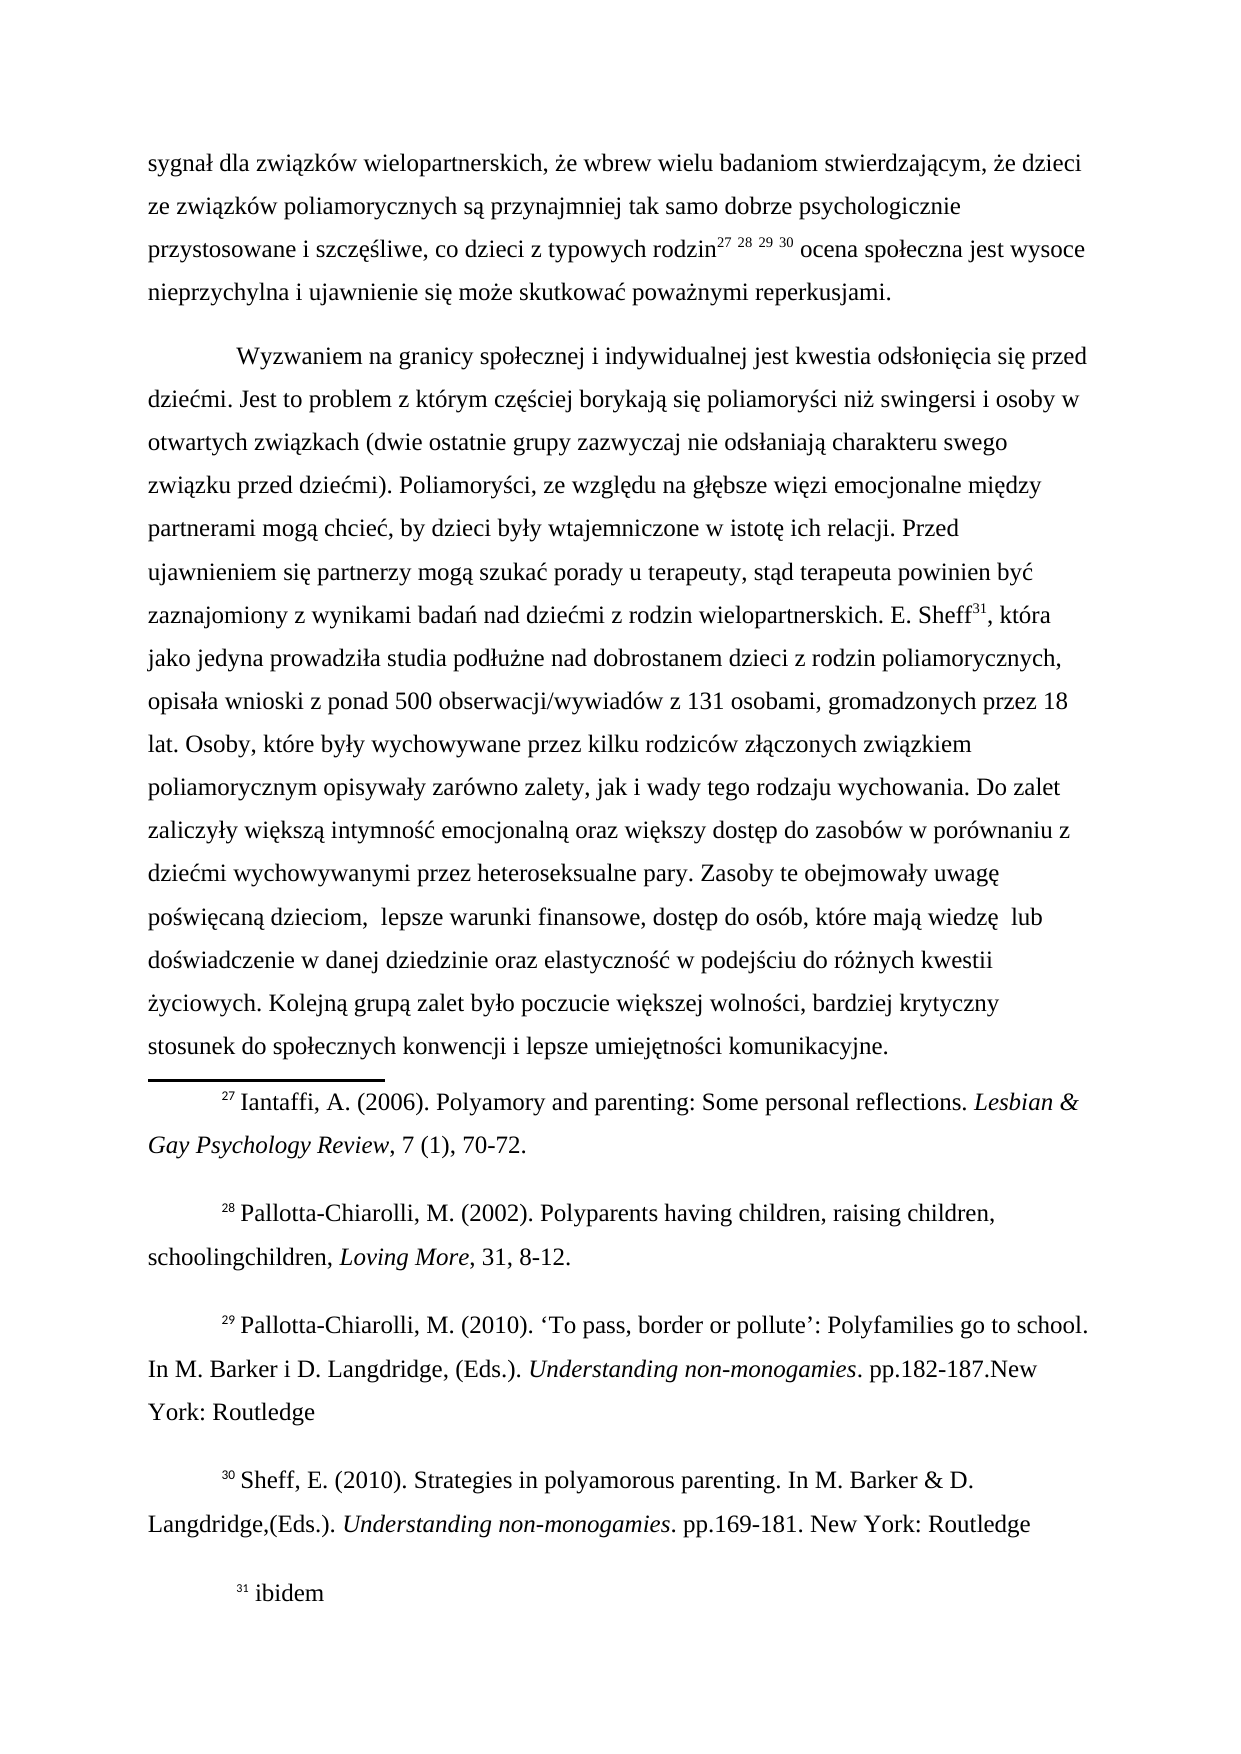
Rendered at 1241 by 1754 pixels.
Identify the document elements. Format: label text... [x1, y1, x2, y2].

text Pallotta-Chiarolli, M. (2002). Polyparents having children, raising children, schoolingchildren, Loving More, 31, 8-12. [148, 1198, 1093, 1271]
text ibidem [148, 1578, 1093, 1606]
text sygnał dla związków wielopartnerskich, że wbrew wielu badaniom stwierdzającym, że dzieci ze związków poliamorycznych są przynajmniej tak samo dobrze psychologicznie przystosowane i szczęśliwe, co dzieci z typowych rodzin ocena społeczna jest wysoce nieprzychylna i ujawnienie się może skutkować poważnymi reperkusjami. [148, 148, 1093, 306]
text Wyzwaniem na granicy społecznej i indywidualnej jest kwestia odsłonięcia się przed dziećmi. Jest to problem z którym częściej borykają się poliamoryści niż swingersi i osoby w otwartych związkach (dwie ostatnie grupy zazwyczaj nie odsłaniają charakteru swego związku przed dziećmi). Poliamoryści, ze względu na głębsze więzi emocjonalne między partnerami mogą chcieć, by dzieci były wtajemniczone w istotę ich relacji. Przed ujawnieniem się partnerzy mogą szukać porady u terapeuty, stąd terapeuta powinien być zaznajomiony z wynikami badań nad dziećmi z rodzin wielopartnerskich. E. Sheff, która jako jedyna prowadziła studia podłużne nad dobrostanem dzieci z rodzin poliamorycznych, opisała wnioski z ponad 500 obserwacji/wywiadów z 131 osobami, gromadzonych przez 18 lat. Osoby, które były wychowywane przez kilku rodziców złączonych związkiem poliamorycznym opisywały zarówno zalety, jak i wady tego rodzaju wychowania. Do zalet zaliczyły większą intymność emocjonalną oraz większy dostęp do zasobów w porównaniu z dziećmi wychowywanymi przez heteroseksualne pary. Zasoby te obejmowały uwagę poświęcaną dzieciom, lepsze warunki finansowe, dostęp do osób, które mają wiedzę lub doświadczenie w danej dziedzinie oraz elastyczność w podejściu do różnych kwestii życiowych. Kolejną grupą zalet było poczucie większej wolności, bardziej krytyczny stosunek do społecznych konwencji i lepsze umiejętności komunikacyjne. [148, 341, 1093, 1060]
text Sheff, E. (2010). Strategies in polyamorous parenting. In M. Barker & D. Langdridge,(Eds.). Understanding non-monogamies. pp.169-181. New York: Routledge [148, 1466, 1093, 1538]
text Pallotta-Chiarolli, M. (2010). ‘To pass, border or pollute’: Polyfamilies go to school. In M. Barker i D. Langdridge, (Eds.). Understanding non-monogamies. pp.182-187.New York: Routledge [148, 1311, 1093, 1426]
text Iantaffi, A. (2006). Polyamory and parenting: Some personal reflections. Lesbian & Gay Psychology Review, 7 (1), 70-72. [148, 1087, 1093, 1159]
